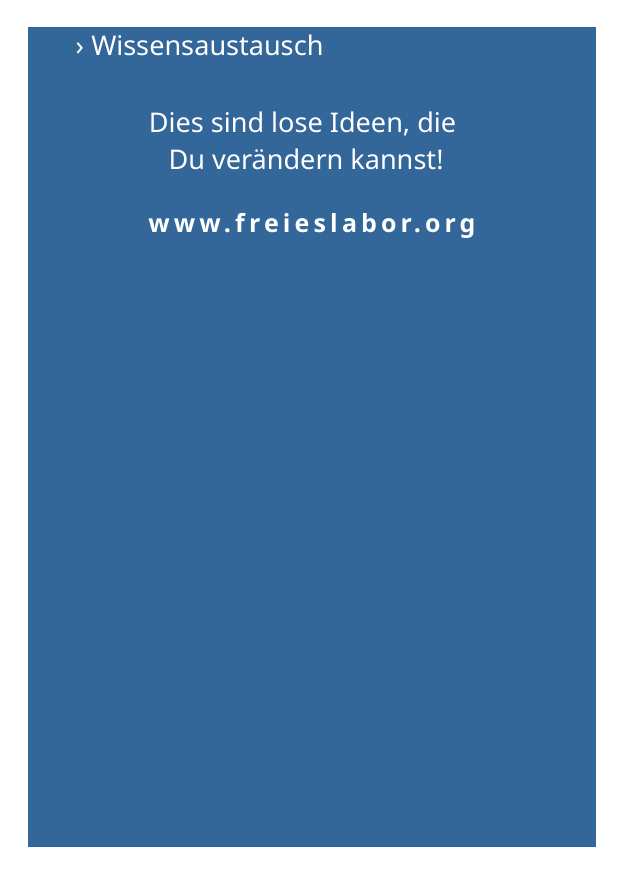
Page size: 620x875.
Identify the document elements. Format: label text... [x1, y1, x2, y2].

text www.freieslabor.org [28, 206, 584, 239]
text Du verändern kannst! [28, 140, 584, 177]
text Dies sind lose Ideen, die [28, 103, 584, 140]
text › Wissensaustausch [28, 27, 584, 64]
